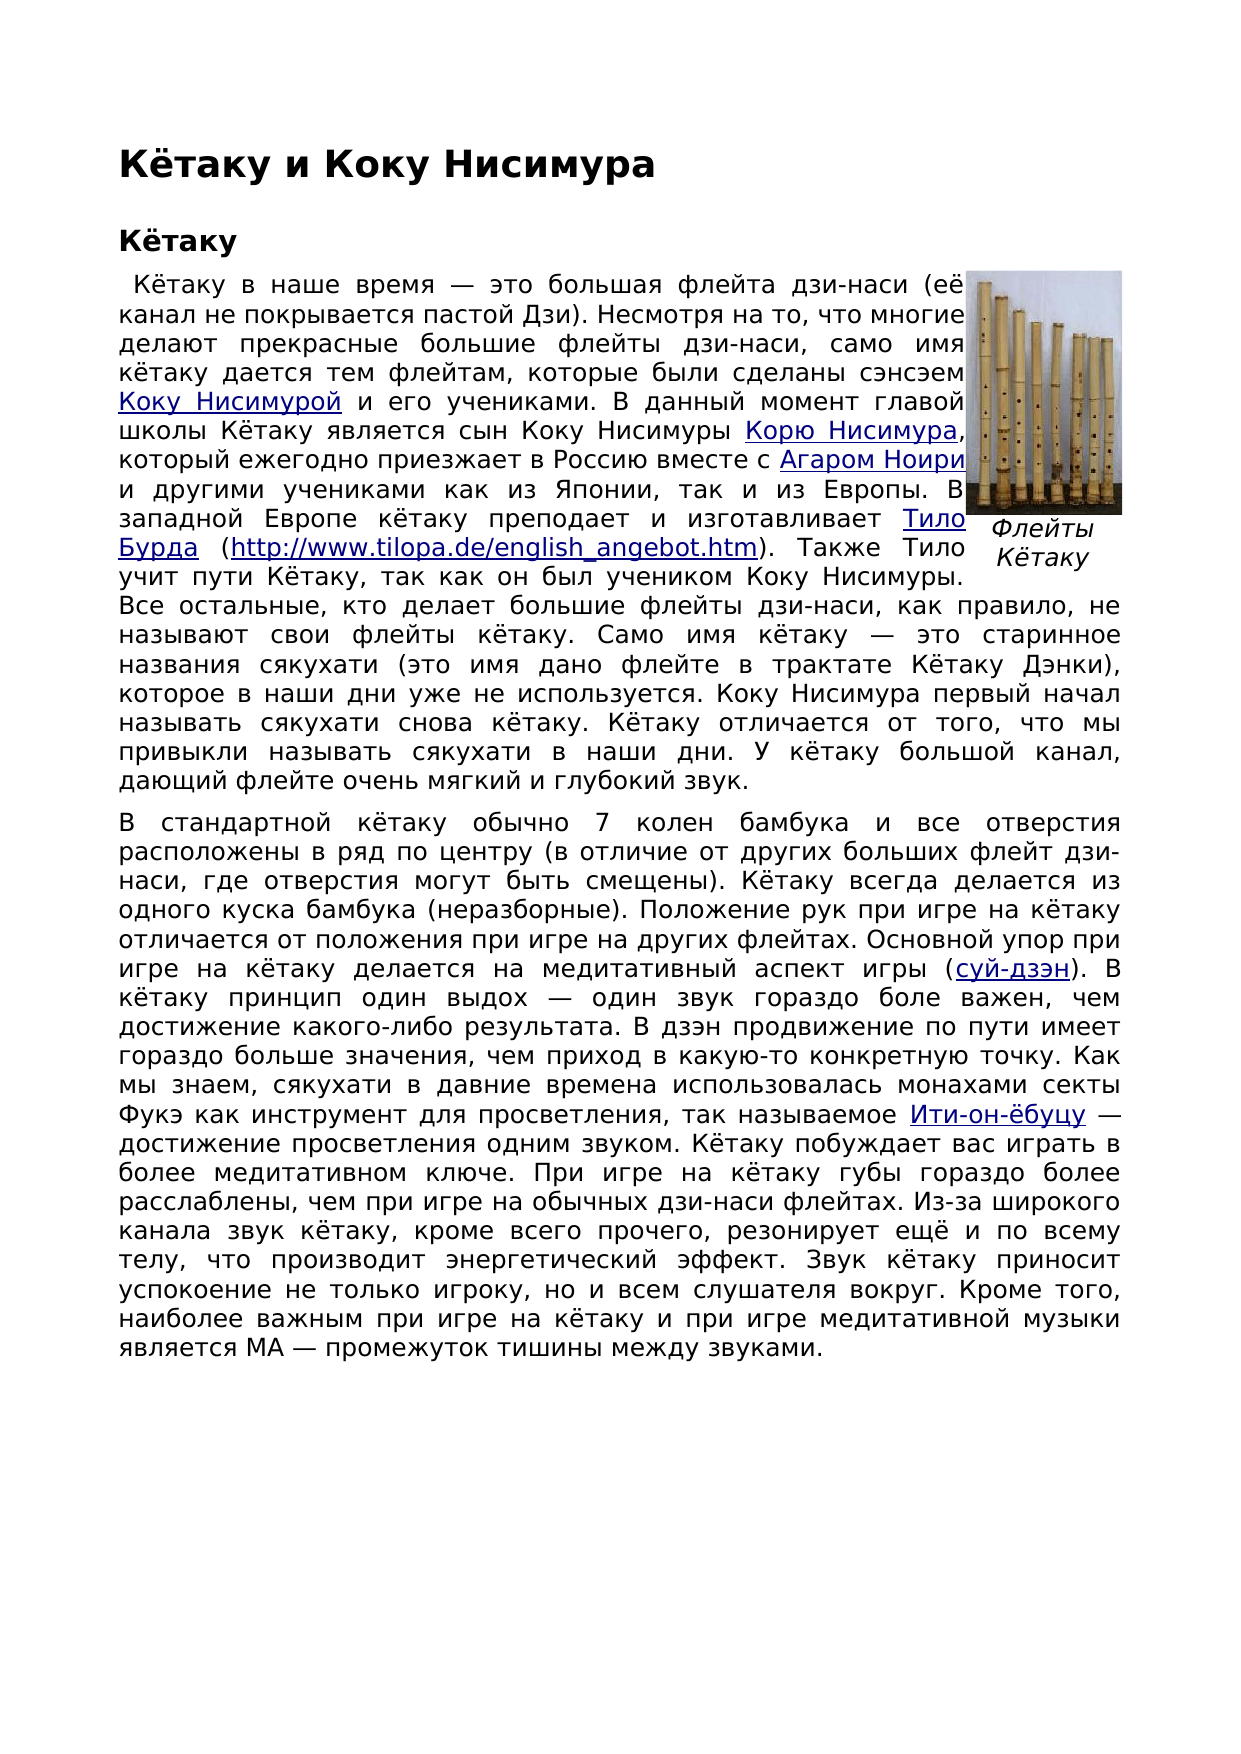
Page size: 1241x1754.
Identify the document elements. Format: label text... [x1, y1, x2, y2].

text Флейты Кётаку [966, 515, 1122, 573]
text Кётаку в наше время — это большая флейта дзи-наси (её канал не покрывается пастой Дзи). Несмотря на то, что многие делают прекрасные большие флейты дзи-наси, само имя кётаку дается тем флейтам, которые были сделаны сэнсэем Коку Нисимурой и его учениками. В данный момент главой школы Кётаку является сын Коку Нисимуры Корю Нисимура, который ежегодно приезжает в Россию вместе с Агаром Ноири и другими учениками как из Японии, так и из Европы. В западной Европе кётаку преподает и изготавливает Тило Бурда (http://www.tilopa.de/english_angebot.htm). Также Тило учит пути Кётаку, так как он был учеником Коку Нисимуры. Все остальные, кто делает большие флейты дзи-наси, как правило, не называют свои флейты кётаку. Само имя кётаку — это старинное названия сякухати (это имя дано флейте в трактате Кётаку Дэнки), которое в наши дни уже не используется. Коку Нисимура первый начал называть сякухати снова кётаку. Кётаку отличается от того, что мы привыкли называть сякухати в наши дни. У кётаку большой канал, дающий флейте очень мягкий и глубокий звук. [118, 271, 1122, 796]
subtitle Кётаку [118, 224, 1122, 258]
text В стандартной кётаку обычно 7 колен бамбука и все отверстия расположены в ряд по центру (в отличие от других больших флейт дзи-наси, где отверстия могут быть смещены). Кётаку всегда делается из одного куска бамбука (неразборные). Положение рук при игре на кётаку отличается от положения при игре на других флейтах. Основной упор при игре на кётаку делается на медитативный аспект игры (суй-дзэн). В кётаку принцип один выдох — один звук гораздо боле важен, чем достижение какого-либо результата. В дзэн продвижение по пути имеет гораздо больше значения, чем приход в какую-то конкретную точку. Как мы знаем, сякухати в давние времена использовалась монахами секты Фукэ как инструмент для просветления, так называемое Ити-он-ёбуцу — достижение просветления одним звуком. Кётаку побуждает вас играть в более медитативном ключе. При игре на кётаку губы гораздо более расслаблены, чем при игре на обычных дзи-наси флейтах. Из-за широкого канала звук кётаку, кроме всего прочего, резонирует ещё и по всему телу, что производит энергетический эффект. Звук кётаку приносит успокоение не только игроку, но и всем слушателя вокруг. Кроме того, наиболее важным при игре на кётаку и при игре медитативной музыки является МА — промежуток тишины между звуками. [118, 808, 1122, 1362]
subtitle Кётаку и Коку Нисимура [118, 143, 1122, 187]
picture [965, 270, 1123, 515]
